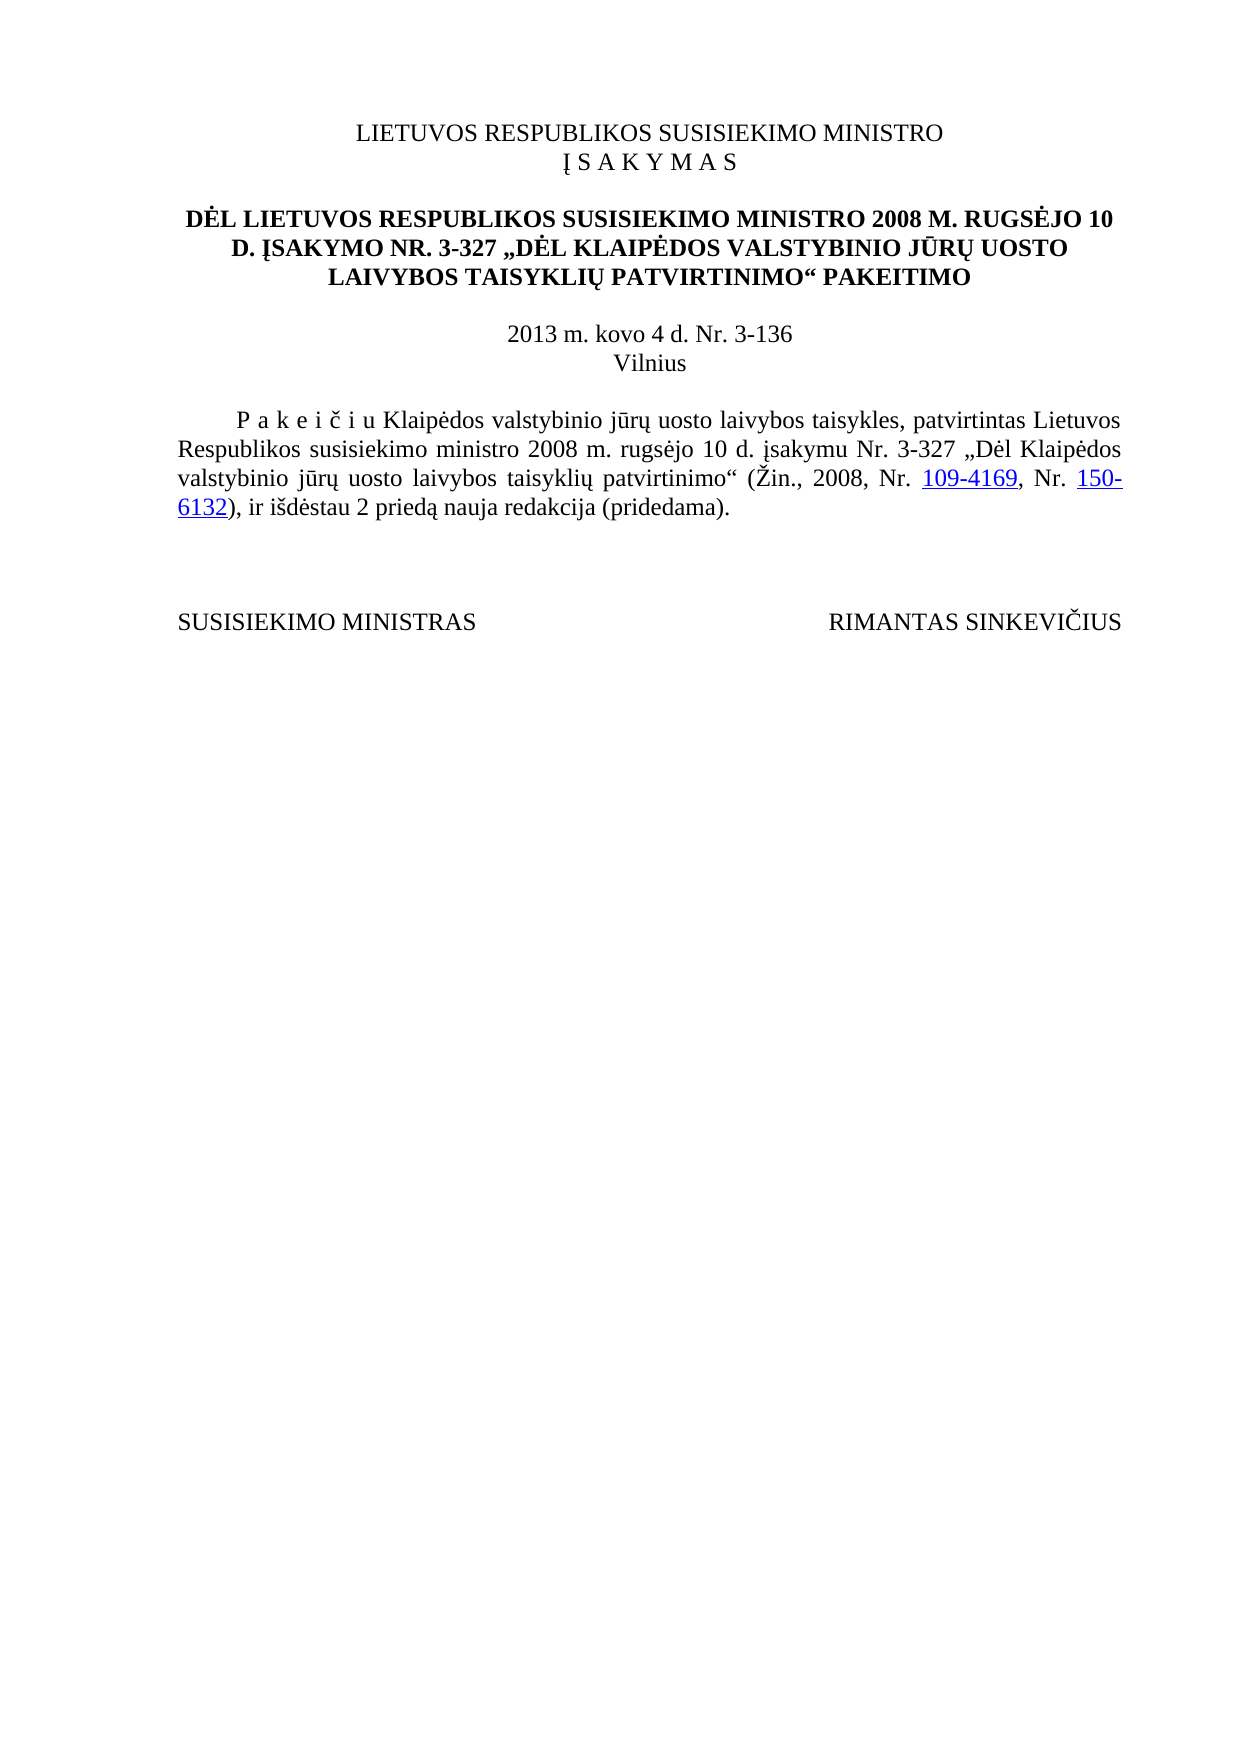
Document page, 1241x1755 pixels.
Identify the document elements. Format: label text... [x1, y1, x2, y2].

text Susisiekimo ministras Rimantas Sinkevičius [177, 607, 1122, 636]
text LIETUVOS RESPUBLIKOS SUSISIEKIMO MINISTRO [177, 118, 1122, 147]
text Vilnius [177, 348, 1122, 377]
text P a k e i č i u Klaipėdos valstybinio jūrų uosto laivybos taisykles, patvirtintas Lietuvos Respublikos susisiekimo ministro 2008 m. rugsėjo 10 d. įsakymu Nr. 3-327 „Dėl Klaipėdos valstybinio jūrų uosto laivybos taisyklių patvirtinimo“ (Žin., 2008, Nr. 109-4169, Nr. 150-6132), ir išdėstau 2 priedą nauja redakcija (pridedama). [177, 406, 1122, 521]
text Į S A K Y M A S [177, 147, 1122, 176]
text DĖL LIETUVOS RESPUBLIKOS SUSISIEKIMO MINISTRO 2008 M. RUGSĖJO 10 D. ĮSAKYMO Nr. 3-327 „DĖL KLAIPĖDOS VALSTYBINIO JŪRŲ UOSTO LAIVYBOS TAISYKLIŲ PATVIRTINIMO“ PAKEITIMO [177, 204, 1122, 291]
text 2013 m. kovo 4 d. Nr. 3-136 [177, 319, 1122, 348]
